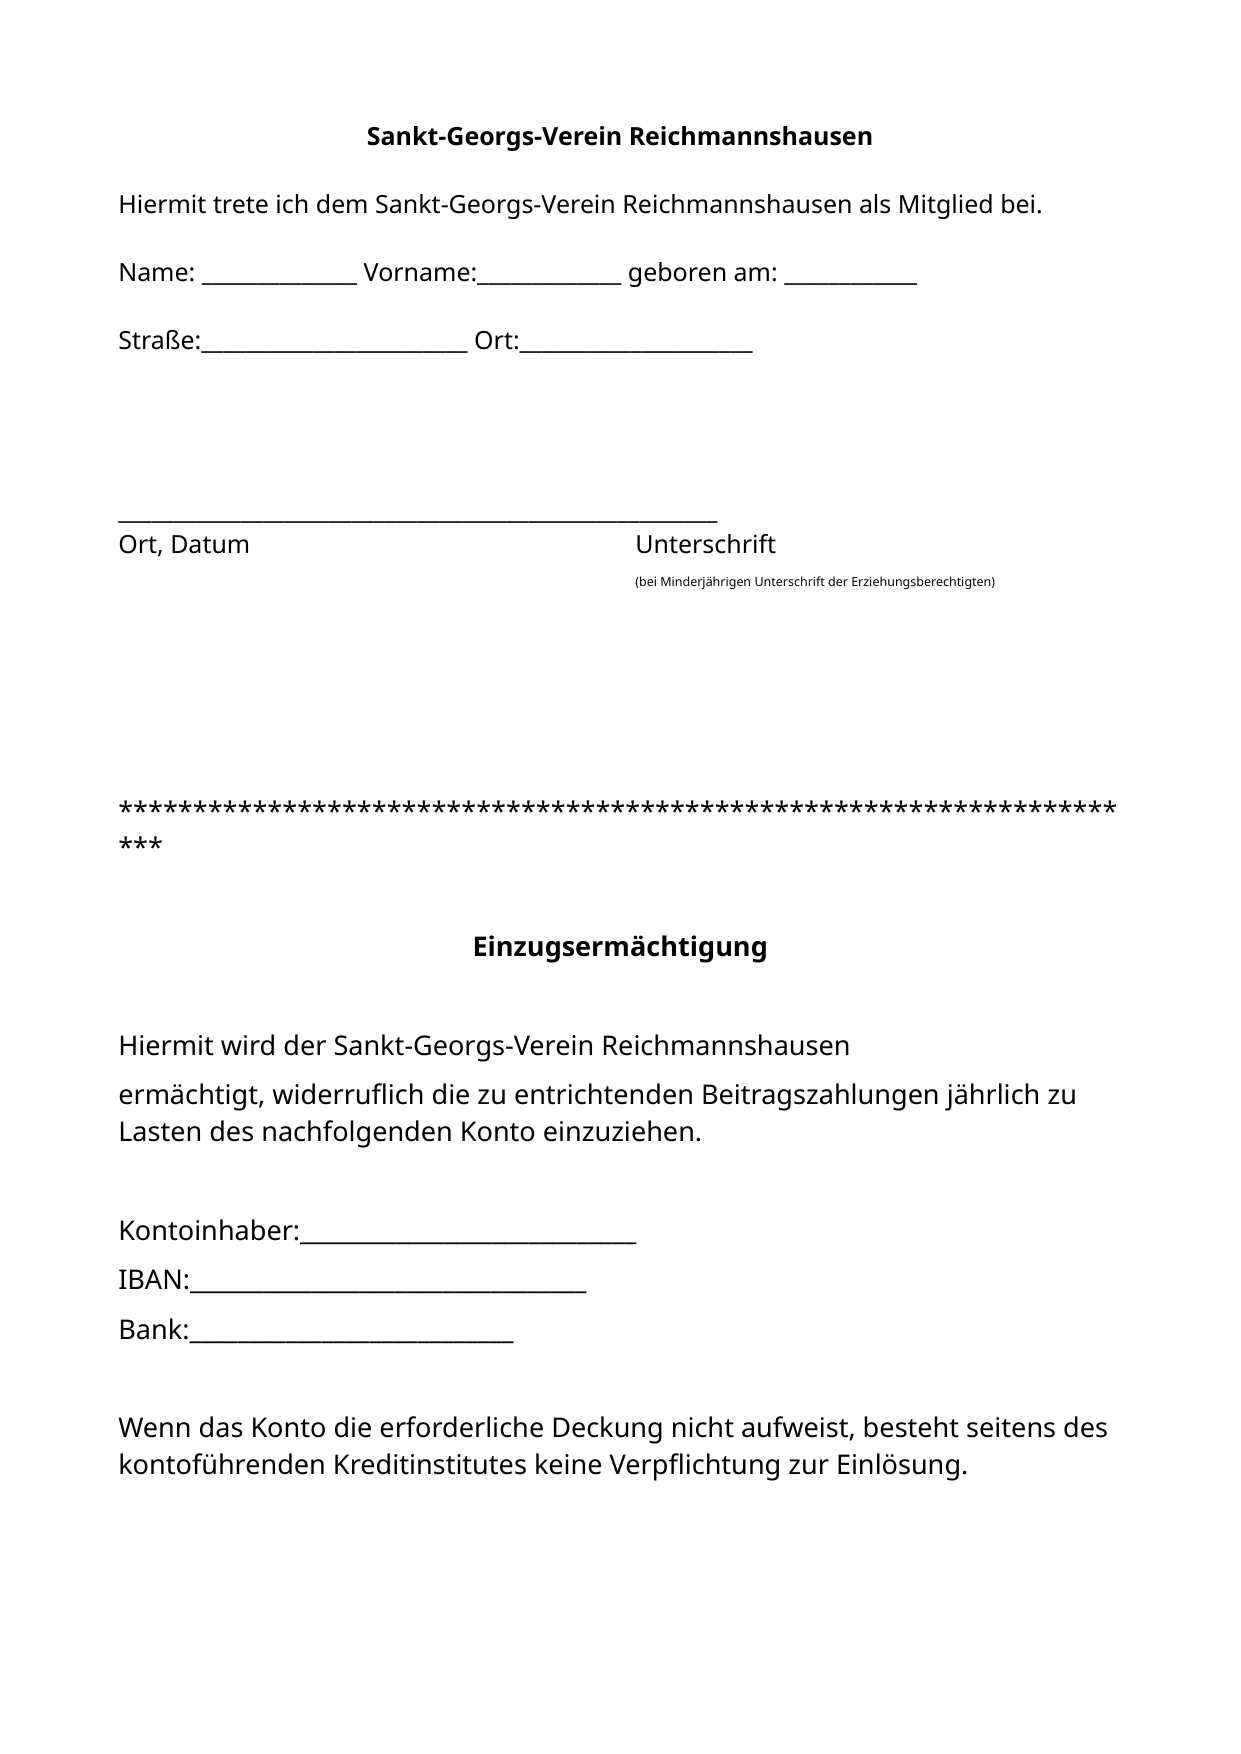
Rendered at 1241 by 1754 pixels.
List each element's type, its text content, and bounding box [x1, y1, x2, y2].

text Name: ______________ Vorname:_____________ geboren am: ____________ [118, 254, 1122, 288]
text Einzugsermächtigung [118, 928, 1122, 964]
text Hiermit trete ich dem Sankt-Georgs-Verein Reichmannshausen als Mitglied bei. [118, 186, 1122, 220]
text ermächtigt, widerruflich die zu entrichtenden Beitragszahlungen jährlich zu Lasten des nachfolgenden Konto einzuziehen. [118, 1076, 1122, 1149]
text Hiermit wird der Sankt-Georgs-Verein Reichmannshausen [118, 1026, 1122, 1063]
text Sankt-Georgs-Verein Reichmannshausen [118, 118, 1122, 152]
text Straße:________________________ Ort:_____________________ [118, 322, 1122, 357]
text Bank:___________________________ [118, 1310, 1122, 1347]
text ______________________________________________________ Ort, Datum Unterschrift [118, 493, 1122, 561]
text Kontoinhaber:____________________________ [118, 1211, 1122, 1248]
text IBAN:_________________________________ [118, 1261, 1122, 1298]
text Wenn das Konto die erforderliche Deckung nicht aufweist, besteht seitens des kontoführenden Kreditinstitutes keine Verpflichtung zur Einlösung. [118, 1409, 1122, 1483]
text ********************************************************************** [118, 792, 1122, 866]
text (bei Minderjährigen Unterschrift der Erziehungsberechtigten) [118, 573, 1122, 591]
